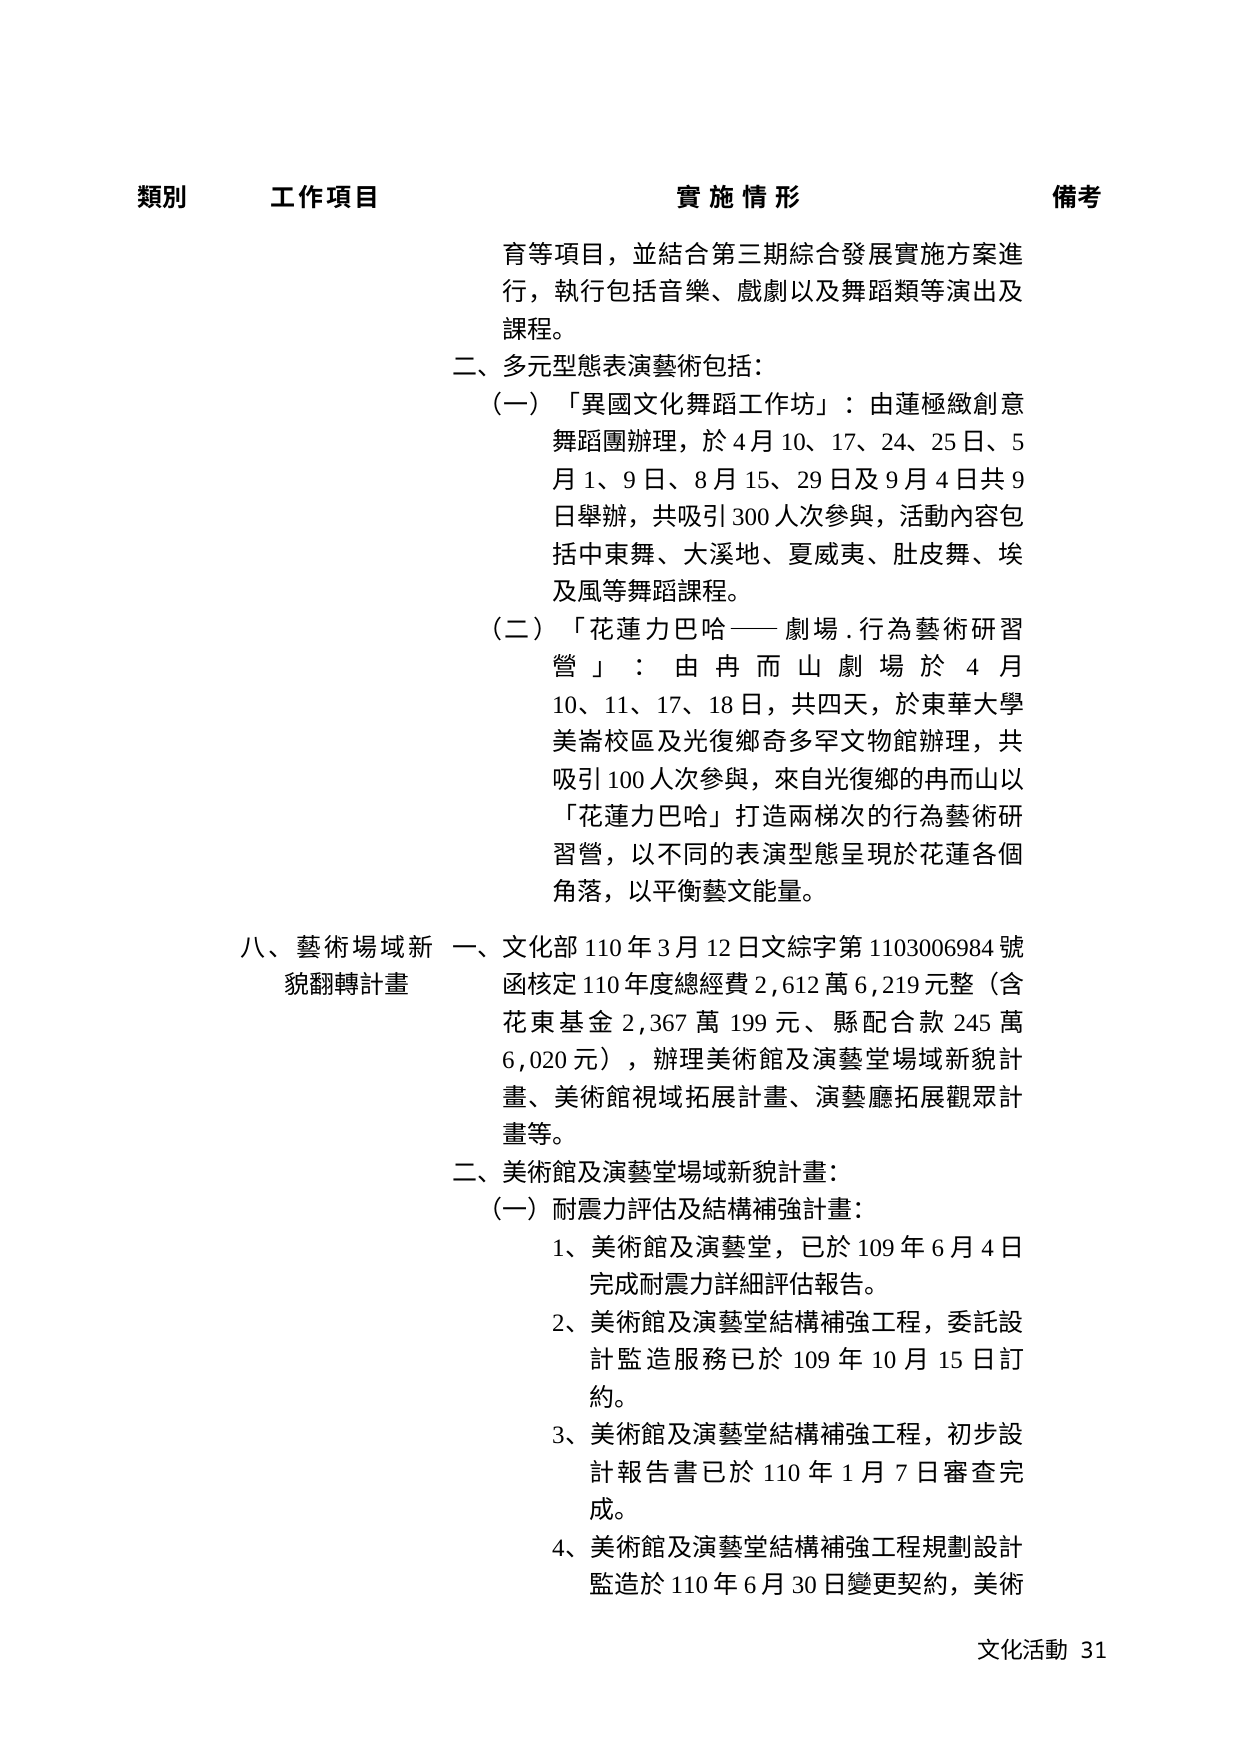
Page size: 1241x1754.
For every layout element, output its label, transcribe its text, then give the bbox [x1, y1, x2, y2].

table_cell 育等項目，並結合第三期綜合發展實施方案進行，執行包括音樂、戲劇以及舞蹈類等演出及課程。 二、多元型態表演藝術包括： （一）「異國文化舞蹈工作坊」：由蓮極緻創意舞蹈團辦理，於4月10、17、24、25日、5月1、9日、8月15、29日及9月4日共9日舉辦，共吸引300人次參與，活動內容包括中東舞、大溪地、夏威夷、肚皮舞、埃及風等舞蹈課程。 （二）「花蓮力巴哈——劇場.行為藝術研習營」：由冉而山劇場於4月10、11、17、18日，共四天，於東華大學美崙校區及光復鄉奇多罕文物館辦理，共吸引100人次參與，來自光復鄉的冉而山以「花蓮力巴哈」打造兩梯次的行為藝術研習營，以不同的表演型態呈現於花蓮各個角落，以平衡藝文能量。 [443, 225, 1033, 917]
table_cell [1034, 917, 1122, 1610]
table_cell [1034, 225, 1122, 917]
table_cell 八、藝術場域新貌翻轉計畫 [207, 917, 443, 1610]
table_header 實施情形 [443, 165, 1033, 224]
table_cell [207, 225, 443, 917]
table_header 工作項目 [207, 165, 443, 224]
table_cell [118, 917, 207, 1610]
table_header 備考 [1034, 165, 1122, 224]
table_cell [118, 225, 207, 917]
table_header 類別 [118, 165, 207, 224]
table_cell 一、文化部110年3月12日文綜字第1103006984號函核定110年度總經費2,612萬6,219元整（含花東基金2,367萬199元、縣配合款245萬6,020元），辦理美術館及演藝堂場域新貌計畫、美術館視域拓展計畫、演藝廳拓展觀眾計畫等。 二、美術館及演藝堂場域新貌計畫： （一）耐震力評估及結構補強計畫： 1、美術館及演藝堂，已於109年6月4日完成耐震力詳細評估報告。 2、美術館及演藝堂結構補強工程，委託設計監造服務已於109年10月15日訂約。 3、美術館及演藝堂結構補強工程，初步設計報告書已於110年1月7日審查完成。 4、美術館及演藝堂結構補強工程規劃設計監造於110年6月30日變更契約，美術 [443, 917, 1033, 1610]
